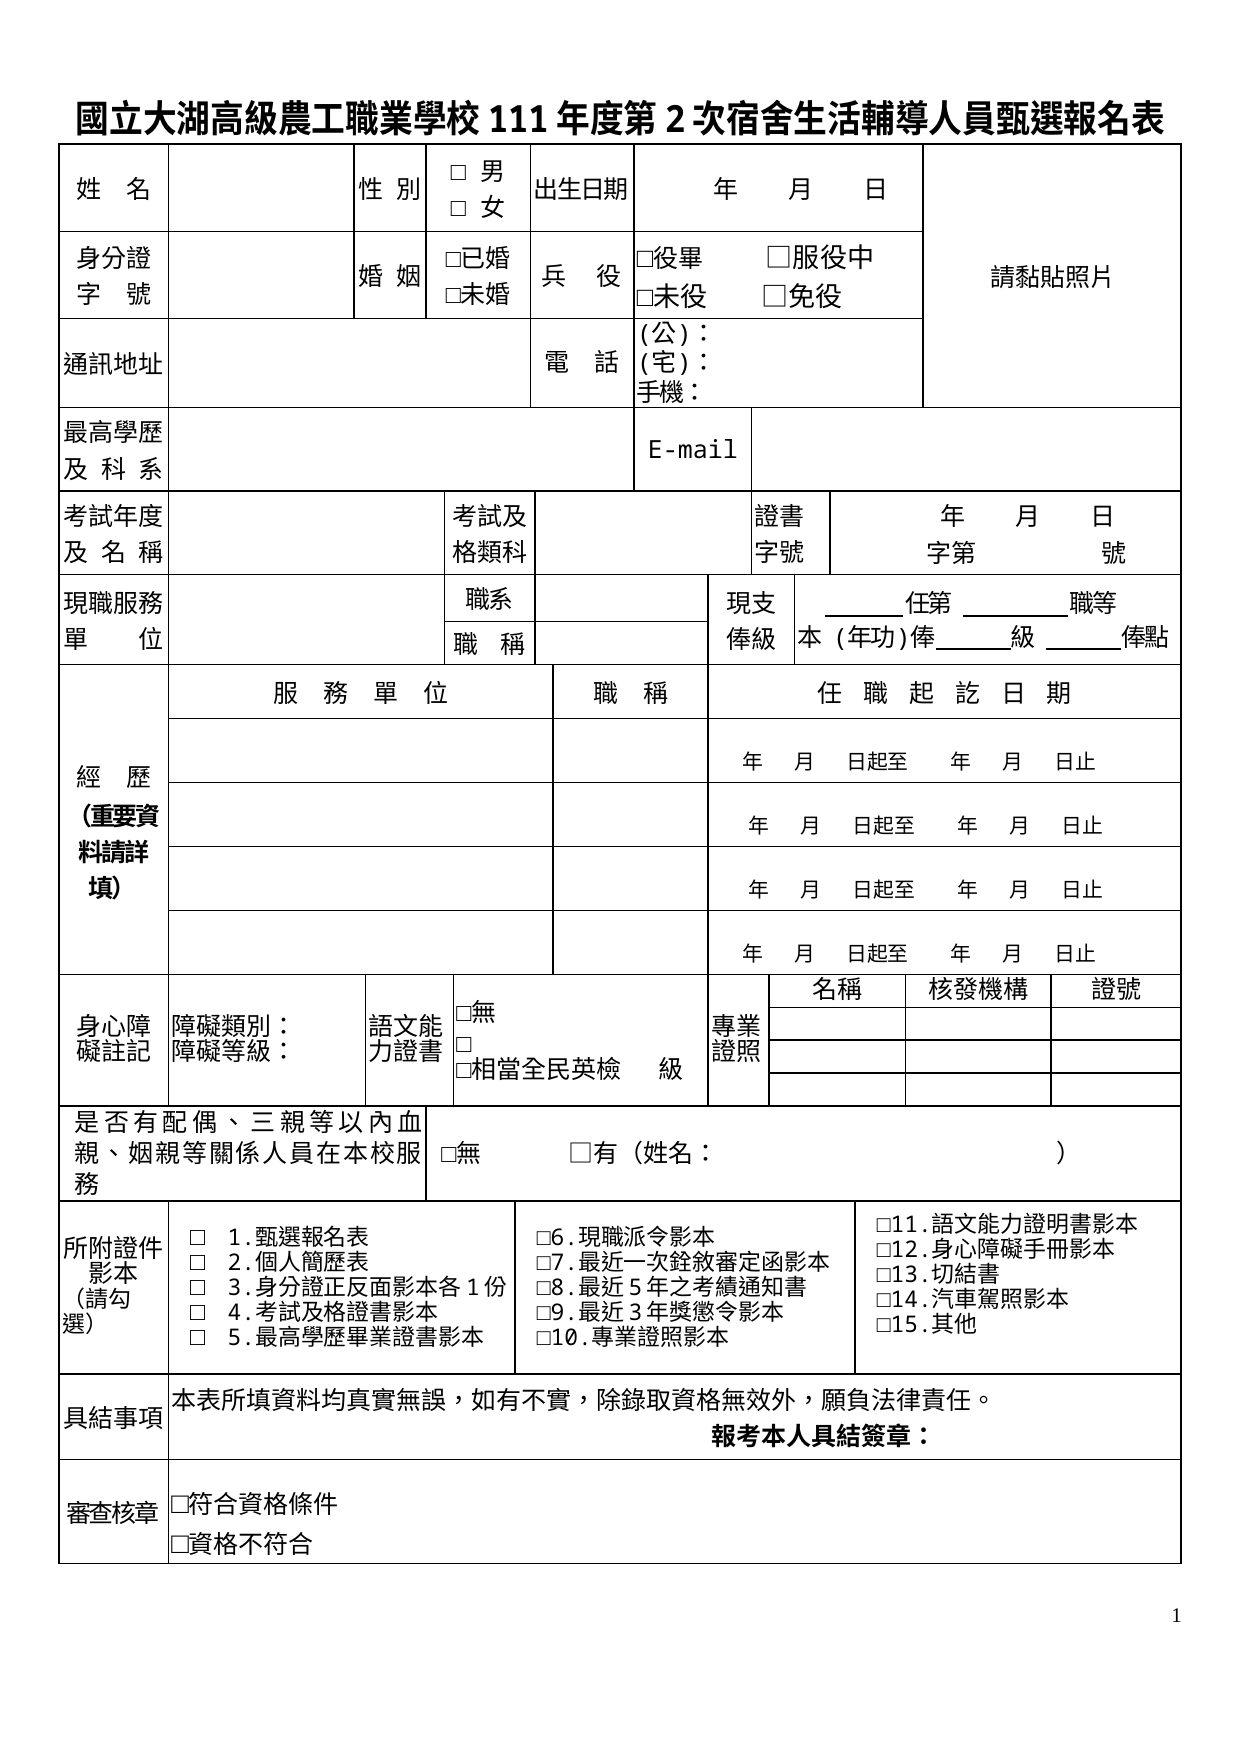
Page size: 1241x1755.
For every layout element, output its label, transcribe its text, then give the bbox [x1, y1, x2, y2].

table_cell [169, 492, 444, 573]
table_header [169, 145, 353, 231]
table_cell [906, 1041, 1050, 1072]
table_cell 證書 字號 [752, 492, 829, 573]
table_cell [752, 408, 1180, 490]
table_cell □無 □ □相當全民英檢 級 [454, 975, 707, 1105]
table_cell 服 務 單 位 [169, 665, 552, 717]
table_cell 年 月 日起至 年 月 日止 [709, 847, 1180, 909]
table_cell 兵 役 [531, 232, 633, 318]
table_cell [906, 1008, 1050, 1039]
table_cell 年 月 日 字第 號 [831, 492, 1180, 573]
table_cell 名稱 [770, 975, 905, 1006]
table_cell 考試及 格類科 [445, 492, 534, 573]
table_cell 語文能 力證書 [366, 975, 453, 1105]
table_cell [169, 783, 552, 846]
table_cell 通訊地址 [60, 319, 168, 407]
table_cell 任第 職等 本 (年功)俸 級 俸點 [795, 575, 1180, 664]
table_cell [536, 622, 707, 664]
table_header 姓 名 [60, 145, 168, 231]
table_cell 考試年度 及 名 稱 [60, 492, 168, 573]
table_cell [554, 847, 707, 909]
table_header 年 月 日 [635, 145, 922, 231]
table_cell □符合資格條件 □資格不符合 [169, 1460, 1180, 1562]
table_cell 經 歷 （重要資料請詳填） [60, 665, 168, 974]
table_cell □已婚 □未婚 [427, 232, 530, 318]
text 國立大湖高級農工職業學校111年度第2次宿舍生活輔導人員甄選報名表 [59, 89, 1181, 143]
table_cell [770, 1074, 905, 1105]
table_cell □役畢 □服役中 □未役 □免役 [635, 232, 922, 318]
table_cell [169, 408, 633, 490]
table_cell 身心障 礙註記 [60, 975, 168, 1105]
table_cell [536, 575, 707, 621]
table_cell [554, 719, 707, 781]
table_cell [536, 492, 751, 573]
table_cell 審查核章 [60, 1460, 168, 1562]
table_cell [169, 719, 552, 781]
table_cell 所附證件 影本 （請勾選） [60, 1202, 168, 1373]
table_cell [169, 575, 444, 664]
table_cell 核發機構 [906, 975, 1050, 1006]
table_cell 職系 [445, 575, 534, 621]
table_cell [906, 1074, 1050, 1105]
table_cell 1.甄選報名表 2.個人簡歷表 3.身分證正反面影本各1份 4.考試及格證書影本 5.最高學歷畢業證書影本 [169, 1202, 514, 1373]
table_cell 證號 [1052, 975, 1180, 1006]
table_cell 具結事項 [60, 1375, 168, 1459]
table_cell 任 職 起 訖 日 期 [709, 665, 1180, 717]
table_header 請黏貼照片 [924, 145, 1180, 407]
table_cell 年 月 日起至 年 月 日止 [709, 783, 1180, 846]
table_cell [169, 319, 530, 407]
table_cell 專業證照 [709, 975, 768, 1105]
table_cell □11.語文能力證明書影本 □12.身心障礙手冊影本 □13.切結書 □14.汽車駕照影本 □15.其他 [856, 1202, 1180, 1373]
table_cell [1052, 1074, 1180, 1105]
table_cell [554, 911, 707, 974]
table_cell 職 稱 [445, 622, 534, 664]
table_cell 最高學歷 及 科 系 [60, 408, 168, 490]
table_cell [169, 911, 552, 974]
table_cell 本表所填資料均真實無誤，如有不實，除錄取資格無效外，願負法律責任。 報考本人具結簽章： [169, 1375, 1180, 1459]
table_cell [1052, 1041, 1180, 1072]
table_cell 電 話 [531, 319, 633, 407]
table_cell □6.現職派令影本 □7.最近一次銓敘審定函影本 □8.最近5年之考績通知書 □9.最近3年獎懲令影本 □10.專業證照影本 [516, 1202, 854, 1373]
table_header □ 男 □ 女 [427, 145, 530, 231]
table_cell □無 □有（姓名： ） [427, 1107, 1180, 1200]
table_cell 年 月 日起至 年 月 日止 [709, 719, 1180, 781]
table_cell 現支 俸級 [709, 575, 794, 664]
table_cell [770, 1041, 905, 1072]
table_cell 年 月 日起至 年 月 日止 [709, 911, 1180, 974]
table_header 性 別 [355, 145, 425, 231]
table_cell 身分證 字 號 [60, 232, 168, 318]
table_cell [169, 847, 552, 909]
table_cell 是否有配偶、三親等以內血親、姻親等關係人員在本校服務 [60, 1107, 425, 1200]
table_header 出生日期 [531, 145, 633, 231]
table_cell 障礙類別： 障礙等級： [169, 975, 365, 1105]
table_cell [1052, 1008, 1180, 1039]
table_cell E-mail [635, 408, 751, 490]
table_cell 職 稱 [554, 665, 707, 717]
table_cell [554, 783, 707, 846]
table_cell [169, 232, 353, 318]
table_cell [770, 1008, 905, 1039]
table_cell (公)： (宅)： 手機： [635, 319, 922, 407]
table_cell 婚 姻 [355, 232, 425, 318]
table_cell 現職服務 單 位 [60, 575, 168, 664]
